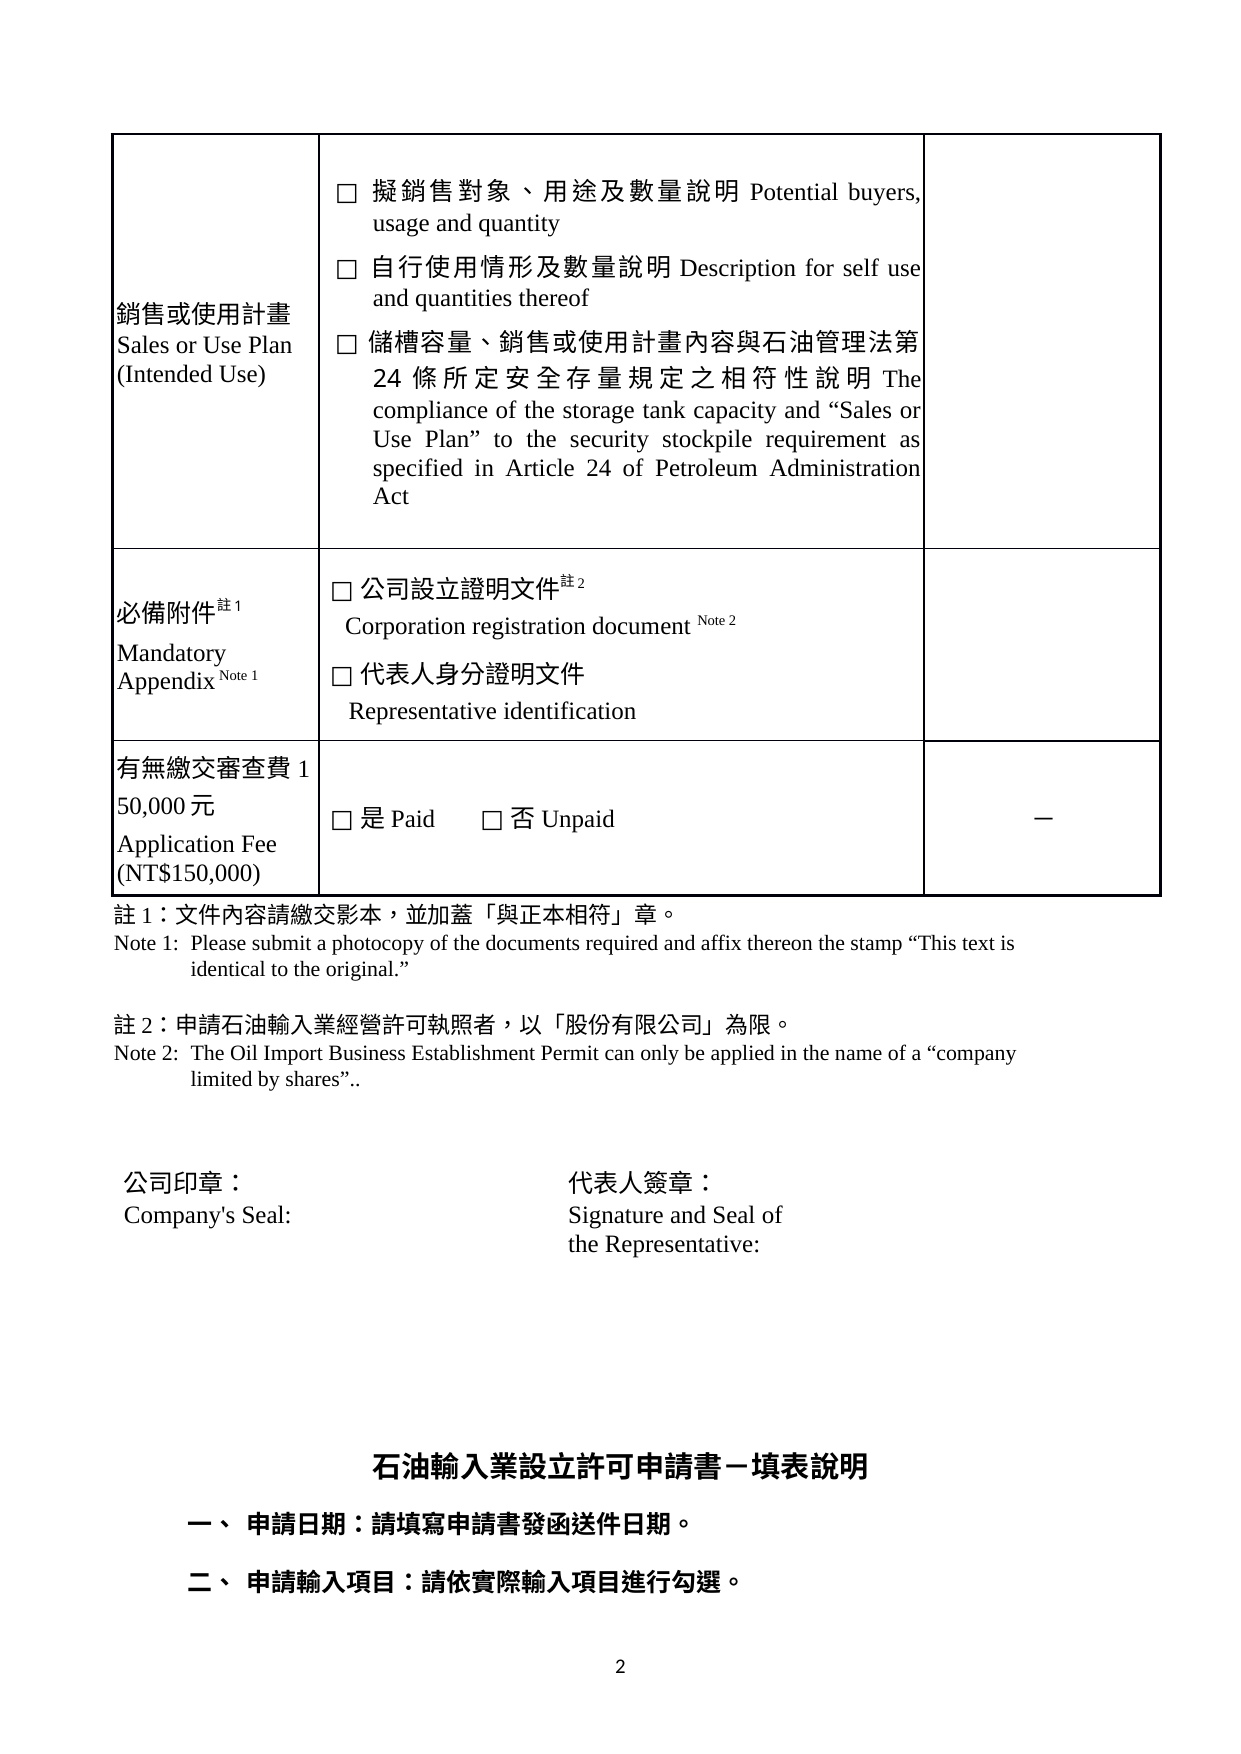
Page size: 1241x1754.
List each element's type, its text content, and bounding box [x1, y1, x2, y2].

table_cell □ 擬銷售對象、用途及數量說明Potential buyers, usage and quantity □ 自行使用情形及數量說明Description for self use and quantities thereof □ 儲槽容量、銷售或使用計畫內容與石油管理法第24條所定安全存量規定之相符性說明The compliance of the storage tank capacity and “Sales or Use Plan” to the security stockpile requirement as specified in Article 24 of Petroleum Administration Act [320, 135, 923, 548]
table_header 代表人簽章： Signature and Seal of the Representative: [557, 1164, 808, 1257]
table_cell [925, 549, 1159, 740]
text 石油輸入業設立許可申請書－填表說明 [187, 1444, 1053, 1486]
table_header 公司印章： Company's Seal: [113, 1164, 320, 1257]
table_header [320, 1164, 557, 1257]
table_cell － [925, 742, 1159, 894]
text Note 2: The Oil Import Business Establishment Permit can only be applied in the name of a “company limited by shares”.. [114, 1040, 1053, 1091]
table_cell 必備附件註1 Mandatory Appendix Note 1 [114, 549, 318, 740]
list 申請日期：請填寫申請書發函送件日期。 [187, 1493, 1053, 1543]
text 註1：文件內容請繳交影本，並加蓋「與正本相符」章。 [114, 897, 1053, 930]
table_cell [925, 135, 1159, 548]
table_cell 銷售或使用計畫 Sales or Use Plan (Intended Use) [114, 135, 318, 548]
table_cell □ 是 Paid □ 否 Unpaid [320, 741, 923, 894]
list 申請輸入項目：請依實際輸入項目進行勾選。 [187, 1551, 1053, 1601]
text Note 1: Please submit a photocopy of the documents required and affix thereon the stamp “This text is identical to the original.” [114, 930, 1053, 981]
table_header [808, 1164, 1047, 1257]
text 註2：申請石油輸入業經營許可執照者，以「股份有限公司」為限。 [114, 1007, 1053, 1040]
table_cell □ 公司設立證明文件註2 Corporation registration document Note 2 □ 代表人身分證明文件 Representative identification [320, 549, 923, 740]
table_cell 有無繳交審查費 150,000元 Application Fee (NT$150,000) [114, 741, 318, 894]
